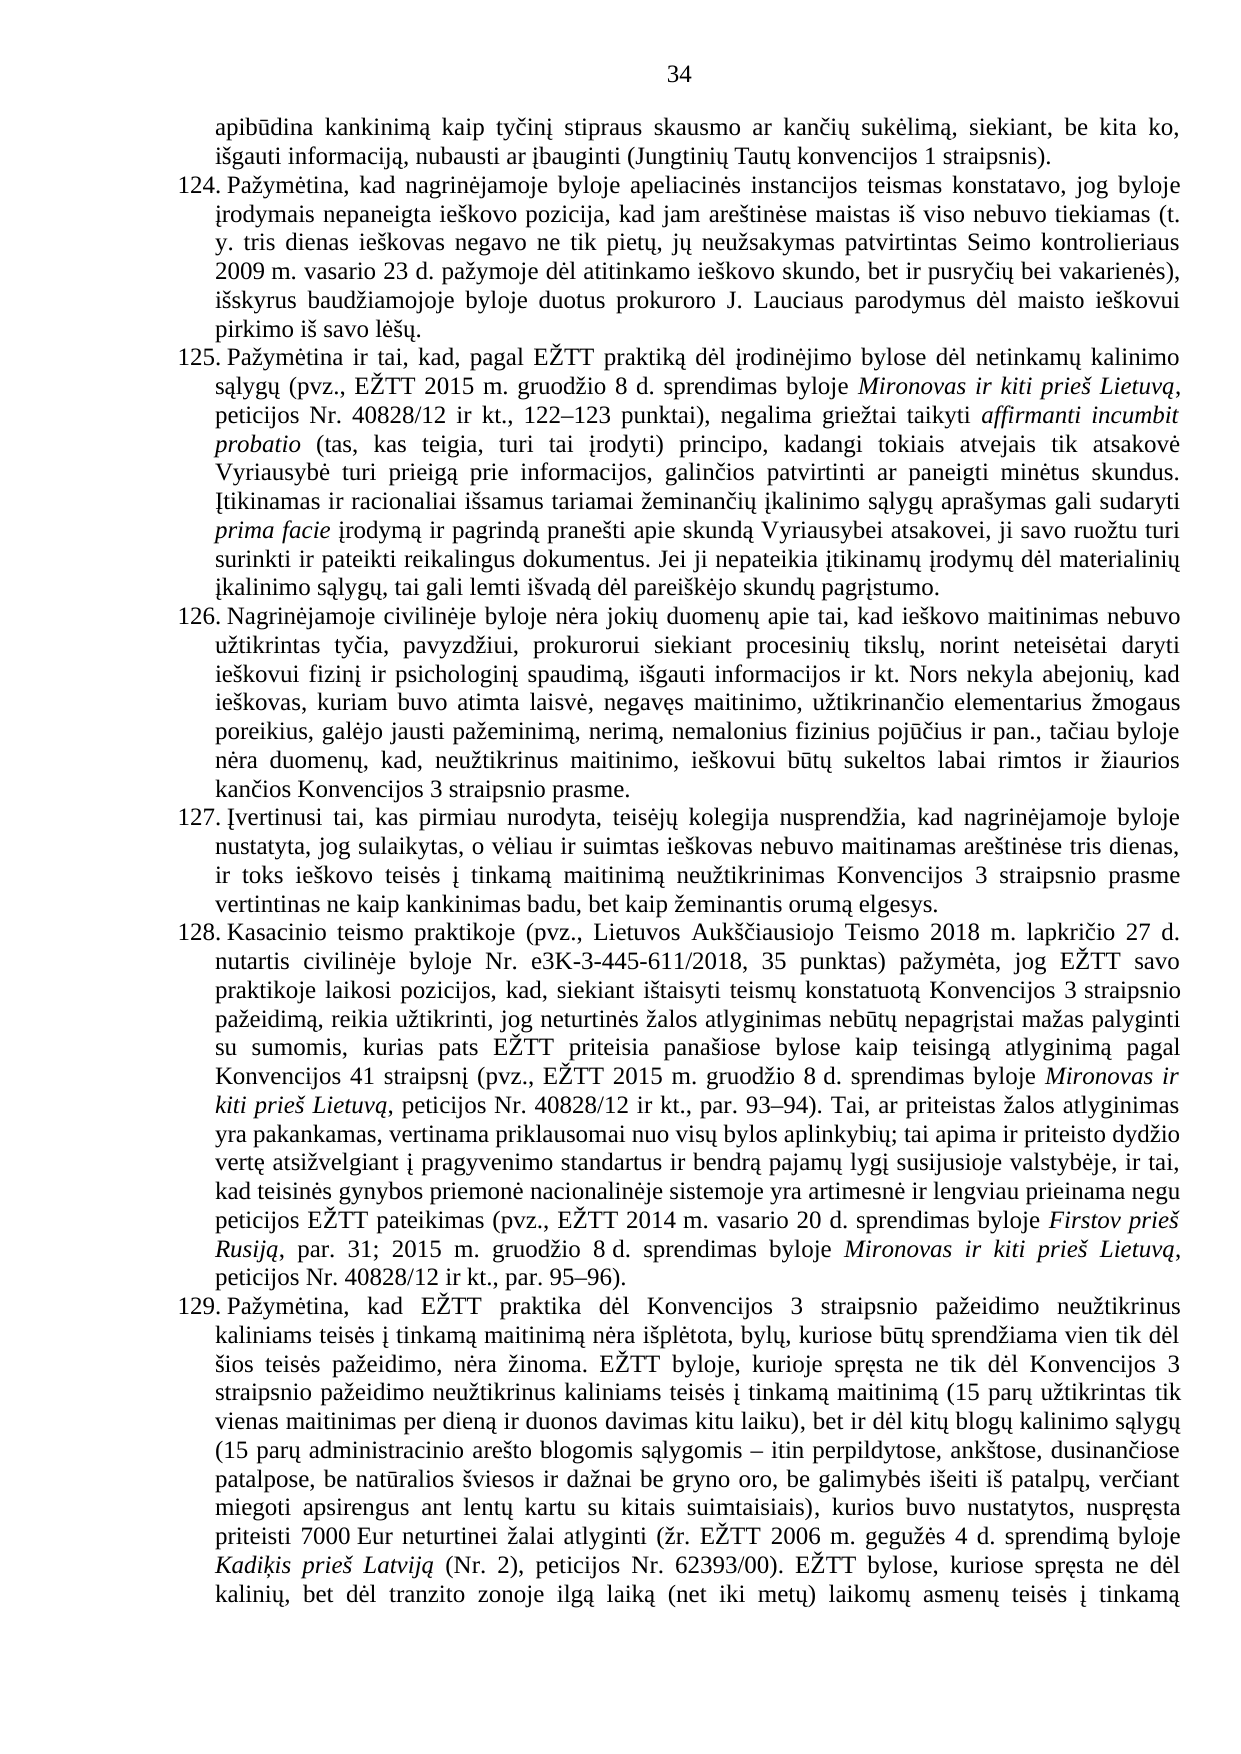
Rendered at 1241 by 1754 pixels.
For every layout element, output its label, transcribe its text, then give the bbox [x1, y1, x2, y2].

text 129. Pažymėtina, kad EŽTT praktika dėl Konvencijos 3 straipsnio pažeidimo neužtikrinus kaliniams teisės į tinkamą maitinimą nėra išplėtota, bylų, kuriose būtų sprendžiama vien tik dėl šios teisės pažeidimo, nėra žinoma. EŽTT byloje, kurioje spręsta ne tik dėl Konvencijos 3 straipsnio pažeidimo neužtikrinus kaliniams teisės į tinkamą maitinimą (15 parų užtikrintas tik vienas maitinimas per dieną ir duonos davimas kitu laiku), bet ir dėl kitų blogų kalinimo sąlygų (15 parų administracinio arešto blogomis sąlygomis – itin perpildytose, ankštose, dusinančiose patalpose, be natūralios šviesos ir dažnai be gryno oro, be galimybės išeiti iš patalpų, verčiant miegoti apsirengus ant lentų kartu su kitais suimtaisiais), kurios buvo nustatytos, nuspręsta priteisti 7000 Eur neturtinei žalai atlyginti (žr. EŽTT 2006 m. gegužės 4 d. sprendimą byloje Kadiķis prieš Latviją (Nr. 2), peticijos Nr. 62393/00). EŽTT bylose, kuriose spręsta ne dėl kalinių, bet dėl tranzito zonoje ilgą laiką (net iki metų) laikomų asmenų teisės į tinkamą [177, 1291, 1181, 1607]
text 126. Nagrinėjamoje civilinėje byloje nėra jokių duomenų apie tai, kad ieškovo maitinimas nebuvo užtikrintas tyčia, pavyzdžiui, prokurorui siekiant procesinių tikslų, norint neteisėtai daryti ieškovui fizinį ir psichologinį spaudimą, išgauti informacijos ir kt. Nors nekyla abejonių, kad ieškovas, kuriam buvo atimta laisvė, negavęs maitinimo, užtikrinančio elementarius žmogaus poreikius, galėjo jausti pažeminimą, nerimą, nemalonius fizinius pojūčius ir pan., tačiau byloje nėra duomenų, kad, neužtikrinus maitinimo, ieškovui būtų sukeltos labai rimtos ir žiaurios kančios Konvencijos 3 straipsnio prasme. [177, 601, 1181, 802]
text 128. Kasacinio teismo praktikoje (pvz., Lietuvos Aukščiausiojo Teismo 2018 m. lapkričio 27 d. nutartis civilinėje byloje Nr. e3K-3-445-611/2018, 35 punktas) pažymėta, jog EŽTT savo praktikoje laikosi pozicijos, kad, siekiant ištaisyti teismų konstatuotą Konvencijos 3 straipsnio pažeidimą, reikia užtikrinti, jog neturtinės žalos atlyginimas nebūtų nepagrįstai mažas palyginti su sumomis, kurias pats EŽTT priteisia panašiose bylose kaip teisingą atlyginimą pagal Konvencijos 41 straipsnį (pvz., EŽTT 2015 m. gruodžio 8 d. sprendimas byloje Mironovas ir kiti prieš Lietuvą, peticijos Nr. 40828/12 ir kt., par. 93–94). Tai, ar priteistas žalos atlyginimas yra pakankamas, vertinama priklausomai nuo visų bylos aplinkybių; tai apima ir priteisto dydžio vertę atsižvelgiant į pragyvenimo standartus ir bendrą pajamų lygį susijusioje valstybėje, ir tai, kad teisinės gynybos priemonė nacionalinėje sistemoje yra artimesnė ir lengviau prieinama negu peticijos EŽTT pateikimas (pvz., EŽTT 2014 m. vasario 20 d. sprendimas byloje Firstov prieš Rusiją, par. 31; 2015 m. gruodžio 8 d. sprendimas byloje Mironovas ir kiti prieš Lietuvą, peticijos Nr. 40828/12 ir kt., par. 95–96). [177, 917, 1181, 1291]
text 127. Įvertinusi tai, kas pirmiau nurodyta, teisėjų kolegija nusprendžia, kad nagrinėjamoje byloje nustatyta, jog sulaikytas, o vėliau ir suimtas ieškovas nebuvo maitinamas areštinėse tris dienas, ir toks ieškovo teisės į tinkamą maitinimą neužtikrinimas Konvencijos 3 straipsnio prasme vertintinas ne kaip kankinimas badu, bet kaip žeminantis orumą elgesys. [177, 802, 1181, 917]
text 124. Pažymėtina, kad nagrinėjamoje byloje apeliacinės instancijos teismas konstatavo, jog byloje įrodymais nepaneigta ieškovo pozicija, kad jam areštinėse maistas iš viso nebuvo tiekiamas (t. y. tris dienas ieškovas negavo ne tik pietų, jų neužsakymas patvirtintas Seimo kontrolieriaus 2009 m. vasario 23 d. pažymoje dėl atitinkamo ieškovo skundo, bet ir pusryčių bei vakarienės), išskyrus baudžiamojoje byloje duotus prokuroro J. Lauciaus parodymus dėl maisto ieškovui pirkimo iš savo lėšų. [177, 170, 1181, 342]
text apibūdina kankinimą kaip tyčinį stipraus skausmo ar kančių sukėlimą, siekiant, be kita ko, išgauti informaciją, nubausti ar įbauginti (Jungtinių Tautų konvencijos 1 straipsnis). [177, 112, 1181, 170]
text 125. Pažymėtina ir tai, kad, pagal EŽTT praktiką dėl įrodinėjimo bylose dėl netinkamų kalinimo sąlygų (pvz., EŽTT 2015 m. gruodžio 8 d. sprendimas byloje Mironovas ir kiti prieš Lietuvą, peticijos Nr. 40828/12 ir kt., 122–123 punktai), negalima griežtai taikyti affirmanti incumbit probatio (tas, kas teigia, turi tai įrodyti) principo, kadangi tokiais atvejais tik atsakovė Vyriausybė turi prieigą prie informacijos, galinčios patvirtinti ar paneigti minėtus skundus. Įtikinamas ir racionaliai išsamus tariamai žeminančių įkalinimo sąlygų aprašymas gali sudaryti prima facie įrodymą ir pagrindą pranešti apie skundą Vyriausybei atsakovei, ji savo ruožtu turi surinkti ir pateikti reikalingus dokumentus. Jei ji nepateikia įtikinamų įrodymų dėl materialinių įkalinimo sąlygų, tai gali lemti išvadą dėl pareiškėjo skundų pagrįstumo. [177, 342, 1181, 601]
